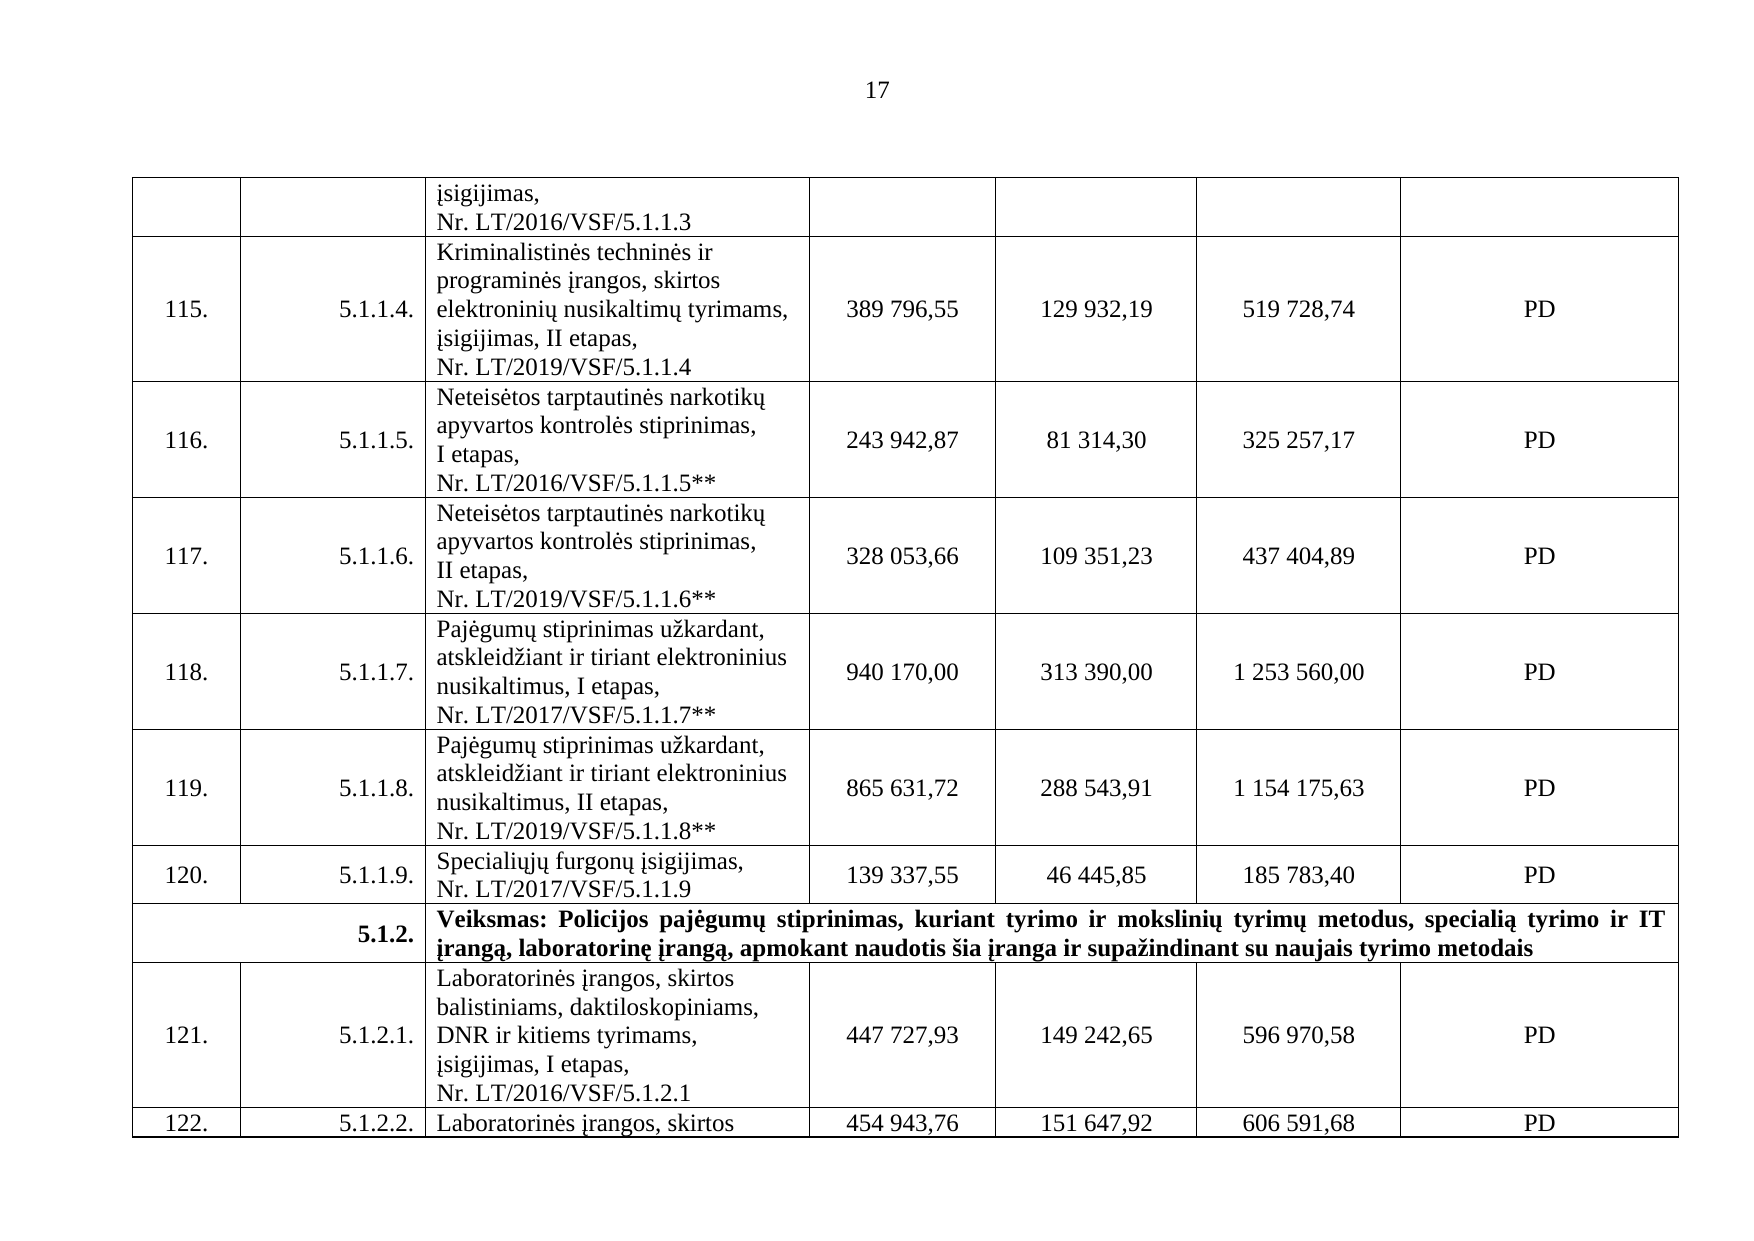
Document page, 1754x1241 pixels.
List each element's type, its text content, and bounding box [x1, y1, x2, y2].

table_cell 129 932,19 [996, 237, 1196, 381]
table_cell [1679, 613, 1684, 729]
table_cell Pajėgumų stiprinimas užkardant, atskleidžiant ir tiriant elektroninius nusikaltimus, II etapas, Nr. LT/2019/VSF/5.1.1.8** [426, 730, 809, 845]
table_cell 606 591,68 [1197, 1108, 1400, 1136]
table_cell Laboratorinės įrangos, skirtos balistiniams, daktiloskopiniams, DNR ir kitiems tyrimams, įsigijimas, I etapas, Nr. LT/2016/VSF/5.1.2.1 [426, 963, 809, 1107]
table_cell Neteisėtos tarptautinės narkotikų apyvartos kontrolės stiprinimas, I etapas, Nr. LT/2016/VSF/5.1.1.5** [426, 382, 809, 497]
table_cell [1679, 1107, 1684, 1136]
table_cell Kriminalistinės techninės ir programinės įrangos, skirtos elektroninių nusikaltimų tyrimams, įsigijimas, II etapas, Nr. LT/2019/VSF/5.1.1.4 [426, 237, 809, 381]
table_cell 940 170,00 [810, 614, 995, 729]
table_cell 313 390,00 [996, 614, 1196, 729]
table_cell [1679, 962, 1684, 1107]
table_cell Specialiųjų furgonų įsigijimas, Nr. LT/2017/VSF/5.1.1.9 [426, 846, 809, 903]
table_cell [1679, 845, 1684, 903]
table_cell 115. [133, 237, 240, 381]
table_cell [810, 178, 995, 236]
table_cell 5.1.1.7. [241, 614, 425, 729]
table_cell 437 404,89 [1197, 498, 1400, 613]
table_cell PD [1401, 614, 1678, 729]
table_cell 121. [133, 963, 240, 1107]
table_cell Neteisėtos tarptautinės narkotikų apyvartos kontrolės stiprinimas, II etapas, Nr. LT/2019/VSF/5.1.1.6** [426, 498, 809, 613]
table_cell Veiksmas: Policijos pajėgumų stiprinimas, kuriant tyrimo ir mokslinių tyrimų metodus, specialią tyrimo ir IT įrangą, laboratorinę įrangą, apmokant naudotis šia įranga ir supažindinant su naujais tyrimo metodais [426, 904, 1678, 962]
table_cell 5.1.2. [133, 904, 425, 962]
table_cell 117. [133, 498, 240, 613]
table_cell 243 942,87 [810, 382, 995, 497]
table_cell [241, 178, 425, 236]
table_cell 5.1.1.5. [241, 382, 425, 497]
table_cell 109 351,23 [996, 498, 1196, 613]
table_cell 519 728,74 [1197, 237, 1400, 381]
table_cell 122. [133, 1108, 240, 1136]
table_cell 328 053,66 [810, 498, 995, 613]
table_cell 151 647,92 [996, 1108, 1196, 1136]
table_cell 1 154 175,63 [1197, 730, 1400, 845]
table_cell 5.1.2.1. [241, 963, 425, 1107]
table_cell PD [1401, 498, 1678, 613]
table_cell [1679, 236, 1684, 381]
table_cell 1 253 560,00 [1197, 614, 1400, 729]
table_cell 116. [133, 382, 240, 497]
table_cell [1679, 903, 1684, 962]
table_cell PD [1401, 1108, 1678, 1136]
table_cell 325 257,17 [1197, 382, 1400, 497]
table_cell 865 631,72 [810, 730, 995, 845]
table_cell 288 543,91 [996, 730, 1196, 845]
table_cell PD [1401, 237, 1678, 381]
table_cell 139 337,55 [810, 846, 995, 903]
table_cell 118. [133, 614, 240, 729]
table_cell Pajėgumų stiprinimas užkardant, atskleidžiant ir tiriant elektroninius nusikaltimus, I etapas, Nr. LT/2017/VSF/5.1.1.7** [426, 614, 809, 729]
table_cell 120. [133, 846, 240, 903]
table_cell PD [1401, 730, 1678, 845]
table_cell įsigijimas, Nr. LT/2016/VSF/5.1.1.3 [426, 178, 809, 236]
table_cell [1197, 178, 1400, 236]
table_cell 454 943,76 [810, 1108, 995, 1136]
table_cell [133, 178, 240, 236]
table_cell 119. [133, 730, 240, 845]
table_cell [1679, 729, 1684, 845]
table_cell [1679, 497, 1684, 613]
table_cell PD [1401, 846, 1678, 903]
table_cell 5.1.1.4. [241, 237, 425, 381]
table_cell 185 783,40 [1197, 846, 1400, 903]
table_cell [996, 178, 1196, 236]
table_cell [1401, 178, 1678, 236]
table_cell [1679, 177, 1684, 236]
table_cell 5.1.1.6. [241, 498, 425, 613]
table_cell PD [1401, 382, 1678, 497]
table_cell 5.1.2.2. [241, 1108, 425, 1136]
table_cell 149 242,65 [996, 963, 1196, 1107]
table_cell 46 445,85 [996, 846, 1196, 903]
table_cell 5.1.1.8. [241, 730, 425, 845]
table_cell 447 727,93 [810, 963, 995, 1107]
table_cell 596 970,58 [1197, 963, 1400, 1107]
table_cell 5.1.1.9. [241, 846, 425, 903]
table_cell [1679, 381, 1684, 497]
table_cell 81 314,30 [996, 382, 1196, 497]
table_cell Laboratorinės įrangos, skirtos [426, 1108, 809, 1136]
table_cell PD [1401, 963, 1678, 1107]
table_cell 389 796,55 [810, 237, 995, 381]
